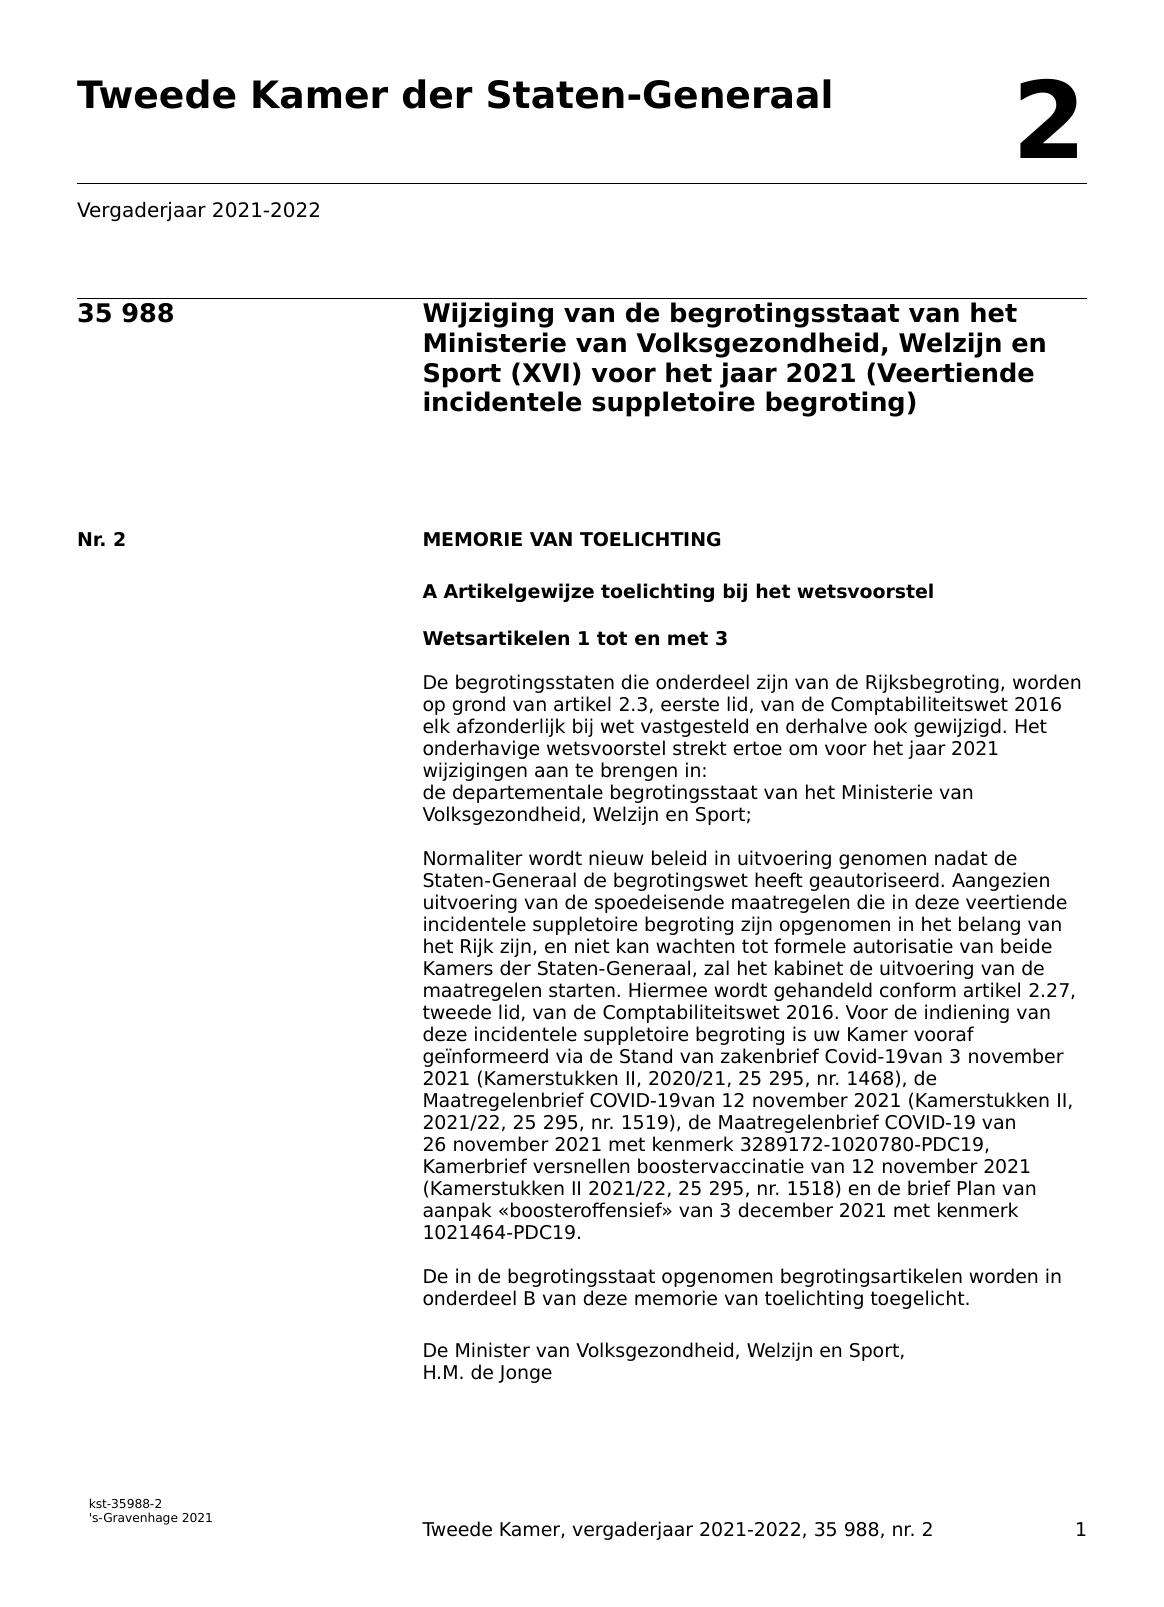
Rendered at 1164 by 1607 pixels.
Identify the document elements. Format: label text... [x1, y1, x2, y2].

table_cell Vergaderjaar 2021-2022 [77, 184, 1087, 298]
text De in de begrotingsstaat opgenomen begrotingsartikelen worden in onderdeel B van deze memorie van toelichting toegelicht. [422, 1266, 1087, 1310]
table_header 2 [886, 59, 1087, 183]
text de departementale begrotingsstaat van het Ministerie van Volksgezondheid, Welzijn en Sport; [422, 782, 1087, 826]
subtitle Wetsartikelen 1 tot en met 3 [422, 628, 1087, 650]
subtitle 35 988 Wijziging van de begrotingsstaat van het Ministerie van Volksgezondheid, Welzijn en Sport (XVI) voor het jaar 2021 (Veertiende incidentele suppletoire begroting) [77, 299, 1087, 418]
text kst-35988-2 [88, 1497, 323, 1511]
text 's-Gravenhage 2021 [88, 1511, 323, 1525]
table_header Tweede Kamer der Staten-Generaal [77, 59, 886, 183]
text De Minister van Volksgezondheid, Welzijn en Sport, H.M. de Jonge [422, 1340, 1087, 1384]
subtitle A Artikelgewijze toelichting bij het wetsvoorstel [422, 581, 1087, 603]
text Normaliter wordt nieuw beleid in uitvoering genomen nadat de Staten-Generaal de begrotingswet heeft geautoriseerd. Aangezien uitvoering van de spoedeisende maatregelen die in deze veertiende incidentele suppletoire begroting zijn opgenomen in het belang van het Rijk zijn, en niet kan wachten tot formele autorisatie van beide Kamers der Staten-Generaal, zal het kabinet de uitvoering van de maatregelen starten. Hiermee wordt gehandeld conform artikel 2.27, tweede lid, van de Comptabiliteitswet 2016. Voor de indiening van deze incidentele suppletoire begroting is uw Kamer vooraf geïnformeerd via de Stand van zakenbrief Covid-19van 3 november 2021 (Kamerstukken II, 2020/21, 25 295, nr. 1468), de Maatregelenbrief COVID-19van 12 november 2021 (Kamerstukken II, 2021/22, 25 295, nr. 1519), de Maatregelenbrief COVID-19 van 26 november 2021 met kenmerk 3289172-1020780-PDC19, Kamerbrief versnellen boostervaccinatie van 12 november 2021 (Kamerstukken II 2021/22, 25 295, nr. 1518) en de brief Plan van aanpak «boosteroffensief» van 3 december 2021 met kenmerk 1021464-PDC19. [422, 848, 1087, 1243]
text De begrotingsstaten die onderdeel zijn van de Rijksbegroting, worden op grond van artikel 2.3, eerste lid, van de Comptabiliteitswet 2016 elk afzonderlijk bij wet vastgesteld en derhalve ook gewijzigd. Het onderhavige wetsvoorstel strekt ertoe om voor het jaar 2021 wijzigingen aan te brengen in: [422, 672, 1087, 782]
subtitle Nr. 2 MEMORIE VAN TOELICHTING [77, 529, 1087, 551]
